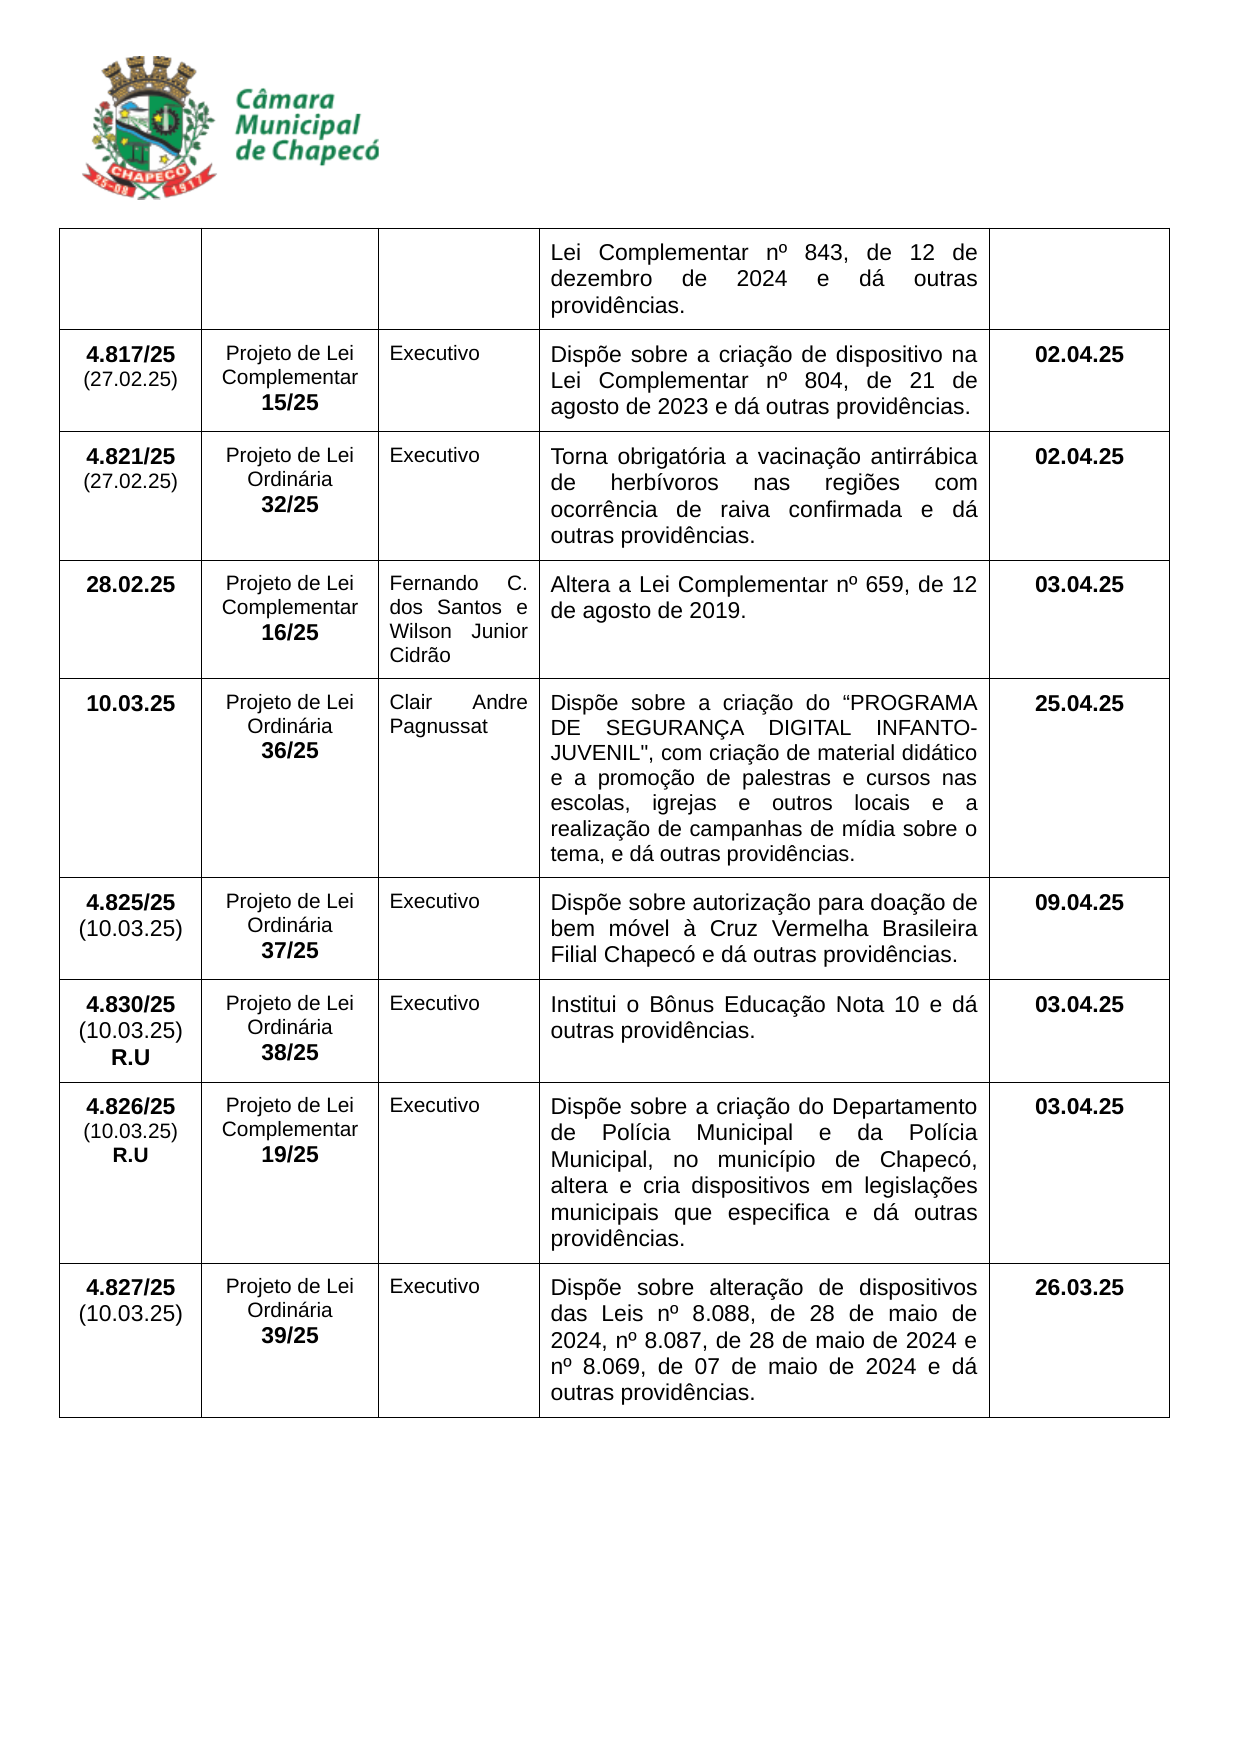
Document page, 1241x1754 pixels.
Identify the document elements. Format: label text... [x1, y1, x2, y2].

table_cell 4.826/25 (10.03.25) R.U [60, 1083, 201, 1262]
table_cell 09.04.25 [990, 878, 1169, 979]
table_cell Executivo [379, 1083, 539, 1262]
table_cell [990, 229, 1169, 329]
table_cell Institui o Bônus Educação Nota 10 e dá outras providências. [540, 980, 989, 1082]
table_cell 28.02.25 [60, 561, 201, 678]
table_cell [60, 229, 201, 329]
table_cell Executivo [379, 878, 539, 979]
table_cell Executivo [379, 980, 539, 1082]
table_cell Projeto de Lei Ordinária 37/25 [202, 878, 378, 979]
table_cell Projeto de Lei Complementar 19/25 [202, 1083, 378, 1262]
table_cell 25.04.25 [990, 679, 1169, 877]
table_cell 03.04.25 [990, 1083, 1169, 1262]
table_cell Projeto de Lei Ordinária 38/25 [202, 980, 378, 1082]
table_cell 03.04.25 [990, 561, 1169, 678]
table_cell Dispõe sobre a criação de dispositivo na Lei Complementar nº 804, de 21 de agosto de 2023 e dá outras providências. [540, 330, 989, 431]
table_cell Dispõe sobre alteração de dispositivos das Leis nº 8.088, de 28 de maio de 2024, nº 8.087, de 28 de maio de 2024 e nº 8.069, de 07 de maio de 2024 e dá outras providências. [540, 1264, 989, 1417]
table_cell 4.830/25 (10.03.25) R.U [60, 980, 201, 1082]
picture [81, 56, 379, 200]
table_cell Executivo [379, 1264, 539, 1417]
table_cell Torna obrigatória a vacinação antirrábica de herbívoros nas regiões com ocorrência de raiva confirmada e dá outras providências. [540, 432, 989, 559]
table_cell 4.817/25 (27.02.25) [60, 330, 201, 431]
table_cell Dispõe sobre autorização para doação de bem móvel à Cruz Vermelha Brasileira Filial Chapecó e dá outras providências. [540, 878, 989, 979]
table_cell 4.821/25 (27.02.25) [60, 432, 201, 559]
table_cell Fernando C. dos Santos e Wilson Junior Cidrão [379, 561, 539, 678]
table_cell Projeto de Lei Complementar 16/25 [202, 561, 378, 678]
table_cell Clair Andre Pagnussat [379, 679, 539, 877]
table_cell Projeto de Lei Ordinária 32/25 [202, 432, 378, 559]
table_cell Projeto de Lei Ordinária 39/25 [202, 1264, 378, 1417]
table_cell Dispõe sobre a criação do “PROGRAMA DE SEGURANÇA DIGITAL INFANTO-JUVENIL", com criação de material didático e a promoção de palestras e cursos nas escolas, igrejas e outros locais e a realização de campanhas de mídia sobre o tema, e dá outras providências. [540, 679, 989, 877]
table_cell Executivo [379, 330, 539, 431]
table_cell Projeto de Lei Ordinária 36/25 [202, 679, 378, 877]
table_cell [202, 229, 378, 329]
table_cell Projeto de Lei Complementar 15/25 [202, 330, 378, 431]
table_cell Executivo [379, 432, 539, 559]
table_cell [379, 229, 539, 329]
table_cell 4.827/25 (10.03.25) [60, 1264, 201, 1417]
table_cell 02.04.25 [990, 330, 1169, 431]
table_cell Altera a Lei Complementar nº 659, de 12 de agosto de 2019. [540, 561, 989, 678]
table_cell 02.04.25 [990, 432, 1169, 559]
table_cell Dispõe sobre a criação do Departamento de Polícia Municipal e da Polícia Municipal, no município de Chapecó, altera e cria dispositivos em legislações municipais que especifica e dá outras providências. [540, 1083, 989, 1262]
table_cell 4.825/25 (10.03.25) [60, 878, 201, 979]
table_cell Lei Complementar nº 843, de 12 de dezembro de 2024 e dá outras providências. [540, 229, 989, 329]
table_cell 10.03.25 [60, 679, 201, 877]
table_cell 03.04.25 [990, 980, 1169, 1082]
table_cell 26.03.25 [990, 1264, 1169, 1417]
